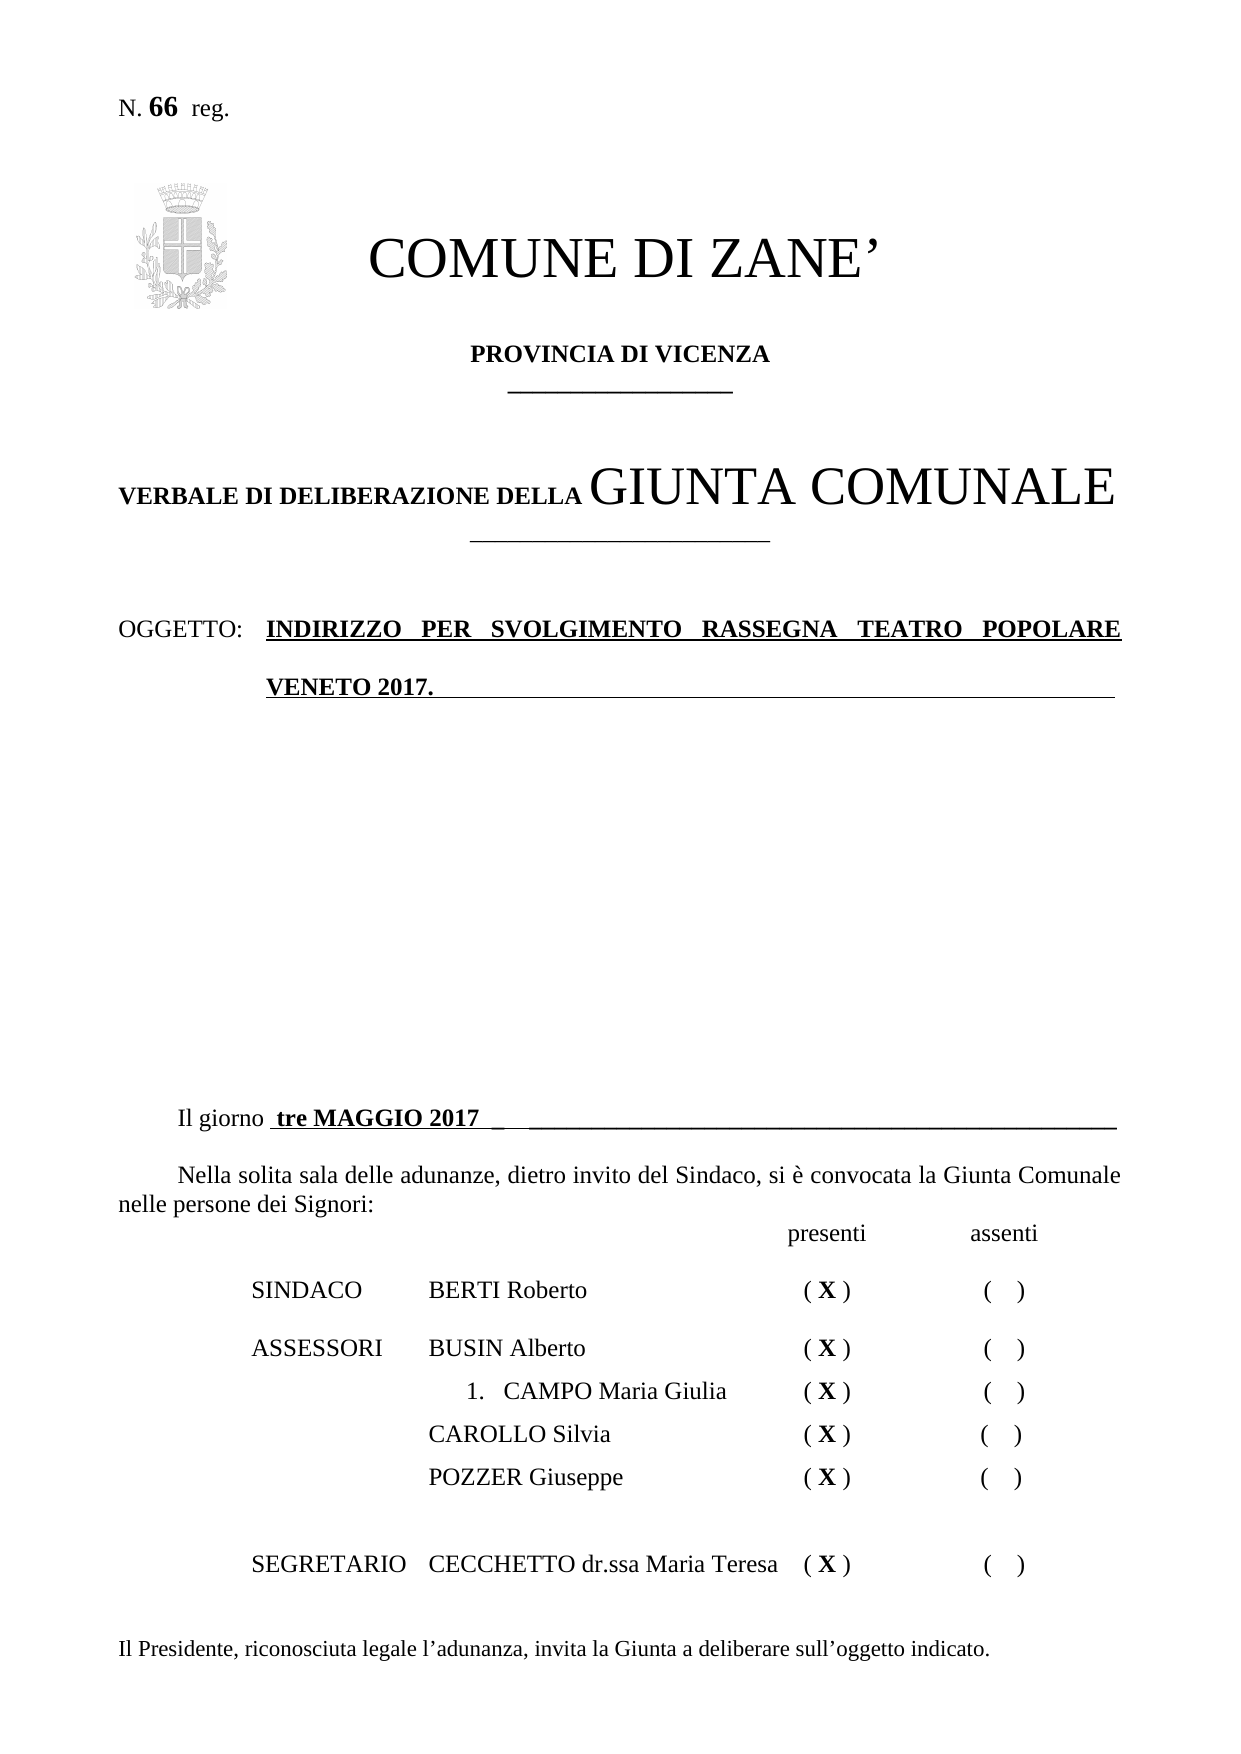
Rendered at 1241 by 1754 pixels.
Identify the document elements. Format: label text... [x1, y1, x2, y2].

text __________________ [118, 367, 1122, 396]
text VERBALE DI DELIBERAZIONE DELLA GIUNTA COMUNALE [118, 454, 1122, 516]
text ASSESSORI BUSIN Alberto ( X ) ( ) [118, 1333, 1122, 1362]
text SEGRETARIO CECCHETTO dr.ssa Maria Teresa ( X ) ( ) [118, 1549, 1122, 1577]
text ________________________ [118, 516, 1122, 545]
text POZZER Giuseppe ( X ) ( ) [118, 1462, 1122, 1491]
text CAROLLO Silvia ( X ) ( ) [118, 1419, 1122, 1448]
text SINDACO BERTI Roberto ( X ) ( ) [118, 1276, 1122, 1304]
text OGGETTO: INDIRIZZO PER SVOLGIMENTO RASSEGNA TEATRO POPOLARE VENETO 2017. [118, 614, 1121, 701]
text Nella solita sala delle adunanze, dietro invito del Sindaco, si è convocata la Giunta Comunale nelle persone dei Signori: [118, 1161, 1122, 1218]
text Il Presidente, riconosciuta legale l’adunanza, invita la Giunta a deliberare sull’oggetto indicato. [118, 1635, 1121, 1661]
list CAMPO Maria Giulia ( X ) ( ) [466, 1376, 1122, 1405]
text COMUNE DI ZANE’ [118, 175, 1122, 339]
text Il giorno tre MAGGIO 2017 _ _______________________________________________ [118, 1103, 1122, 1132]
text N. 66 reg. [118, 89, 1122, 122]
text presenti assenti [118, 1218, 1122, 1247]
text PROVINCIA DI VICENZA [118, 339, 1122, 367]
